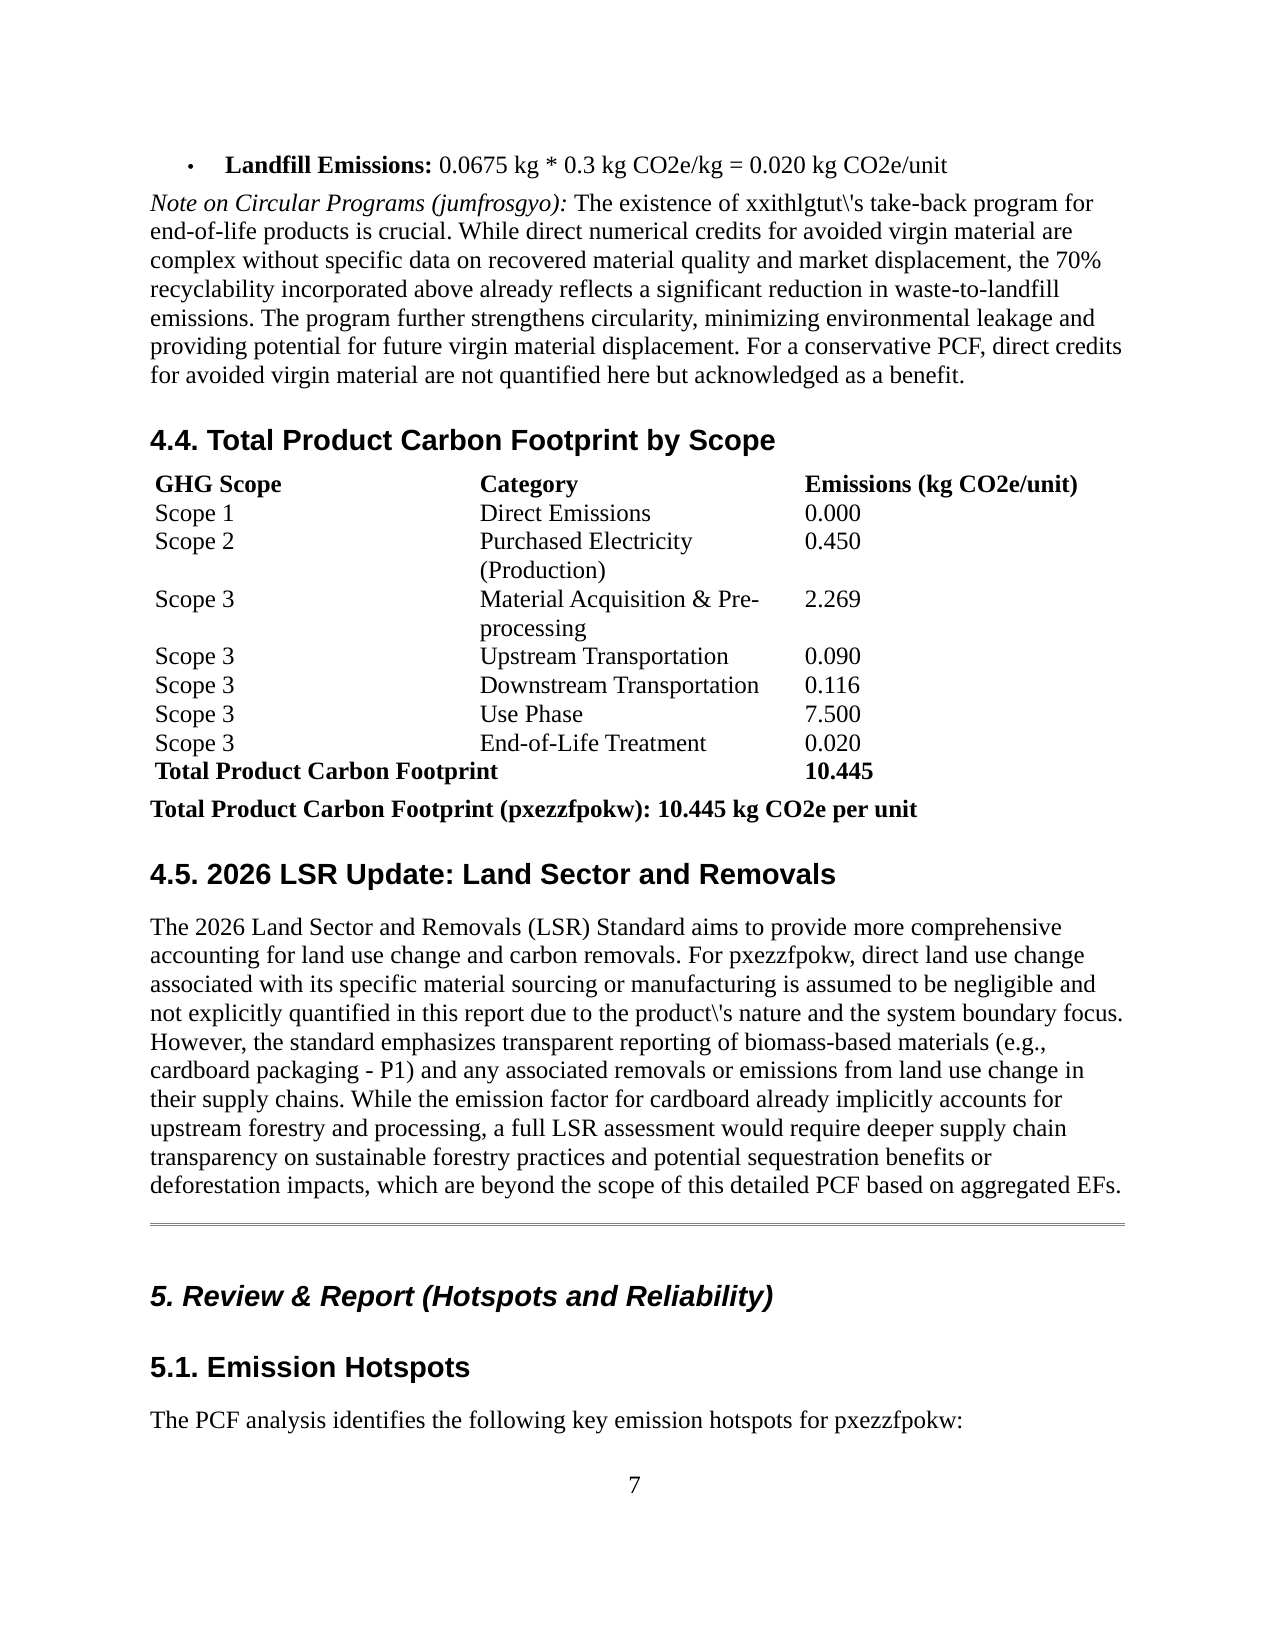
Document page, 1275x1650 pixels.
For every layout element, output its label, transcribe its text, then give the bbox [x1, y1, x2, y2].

table_header GHG Scope [150, 469, 475, 498]
subtitle 5.1. Emission Hotspots [150, 1351, 1125, 1384]
table_cell Purchased Electricity (Production) [475, 526, 800, 584]
subtitle 4.5. 2026 LSR Update: Land Sector and Removals [150, 857, 1125, 890]
subtitle 4.4. Total Product Carbon Footprint by Scope [150, 423, 1125, 456]
table_cell 0.020 [800, 728, 1125, 756]
subtitle 5. Review & Report (Hotspots and Reliability) [150, 1279, 1125, 1313]
table_cell 0.090 [800, 641, 1125, 670]
table_cell Material Acquisition & Pre-processing [475, 584, 800, 641]
list Landfill Emissions: 0.0675 kg * 0.3 kg CO2e/kg = 0.020 kg CO2e/unit [187, 150, 1125, 179]
table_cell 10.445 [800, 756, 1125, 785]
table_cell Scope 3 [150, 728, 475, 756]
text Note on Circular Programs (jumfrosgyo): The existence of xxithlgtut\'s take-back program for end-of-life products is crucial. While direct numerical credits for avoided virgin material are complex without specific data on recovered material quality and market displacement, the 70% recyclability incorporated above already reflects a significant reduction in waste-to-landfill emissions. The program further strengthens circularity, minimizing environmental leakage and providing potential for future virgin material displacement. For a conservative PCF, direct credits for avoided virgin material are not quantified here but acknowledged as a benefit. [150, 188, 1125, 389]
table_cell 0.450 [800, 526, 1125, 584]
table_cell 2.269 [800, 584, 1125, 641]
table_cell Total Product Carbon Footprint [150, 756, 800, 785]
table_header Emissions (kg CO2e/unit) [800, 469, 1125, 498]
table_cell 0.116 [800, 670, 1125, 699]
table_cell Scope 2 [150, 526, 475, 584]
table_cell Scope 1 [150, 498, 475, 526]
table_cell Use Phase [475, 699, 800, 728]
text The 2026 Land Sector and Removals (LSR) Standard aims to provide more comprehensive accounting for land use change and carbon removals. For pxezzfpokw, direct land use change associated with its specific material sourcing or manufacturing is assumed to be negligible and not explicitly quantified in this report due to the product\'s nature and the system boundary focus. However, the standard emphasizes transparent reporting of biomass-based materials (e.g., cardboard packaging - P1) and any associated removals or emissions from land use change in their supply chains. While the emission factor for cardboard already implicitly accounts for upstream forestry and processing, a full LSR assessment would require deeper supply chain transparency on sustainable forestry practices and potential sequestration benefits or deforestation impacts, which are beyond the scope of this detailed PCF based on aggregated EFs. [150, 912, 1125, 1199]
table_cell Scope 3 [150, 699, 475, 728]
text Total Product Carbon Footprint (pxezzfpokw): 10.445 kg CO2e per unit [150, 794, 1125, 823]
table_cell 7.500 [800, 699, 1125, 728]
table_cell Scope 3 [150, 670, 475, 699]
text The PCF analysis identifies the following key emission hotspots for pxezzfpokw: [150, 1406, 1125, 1434]
table_cell 0.000 [800, 498, 1125, 526]
table_cell Scope 3 [150, 584, 475, 641]
table_cell Direct Emissions [475, 498, 800, 526]
table_header Category [475, 469, 800, 498]
table_cell Upstream Transportation [475, 641, 800, 670]
table_cell End-of-Life Treatment [475, 728, 800, 756]
table_cell Downstream Transportation [475, 670, 800, 699]
table_cell Scope 3 [150, 641, 475, 670]
